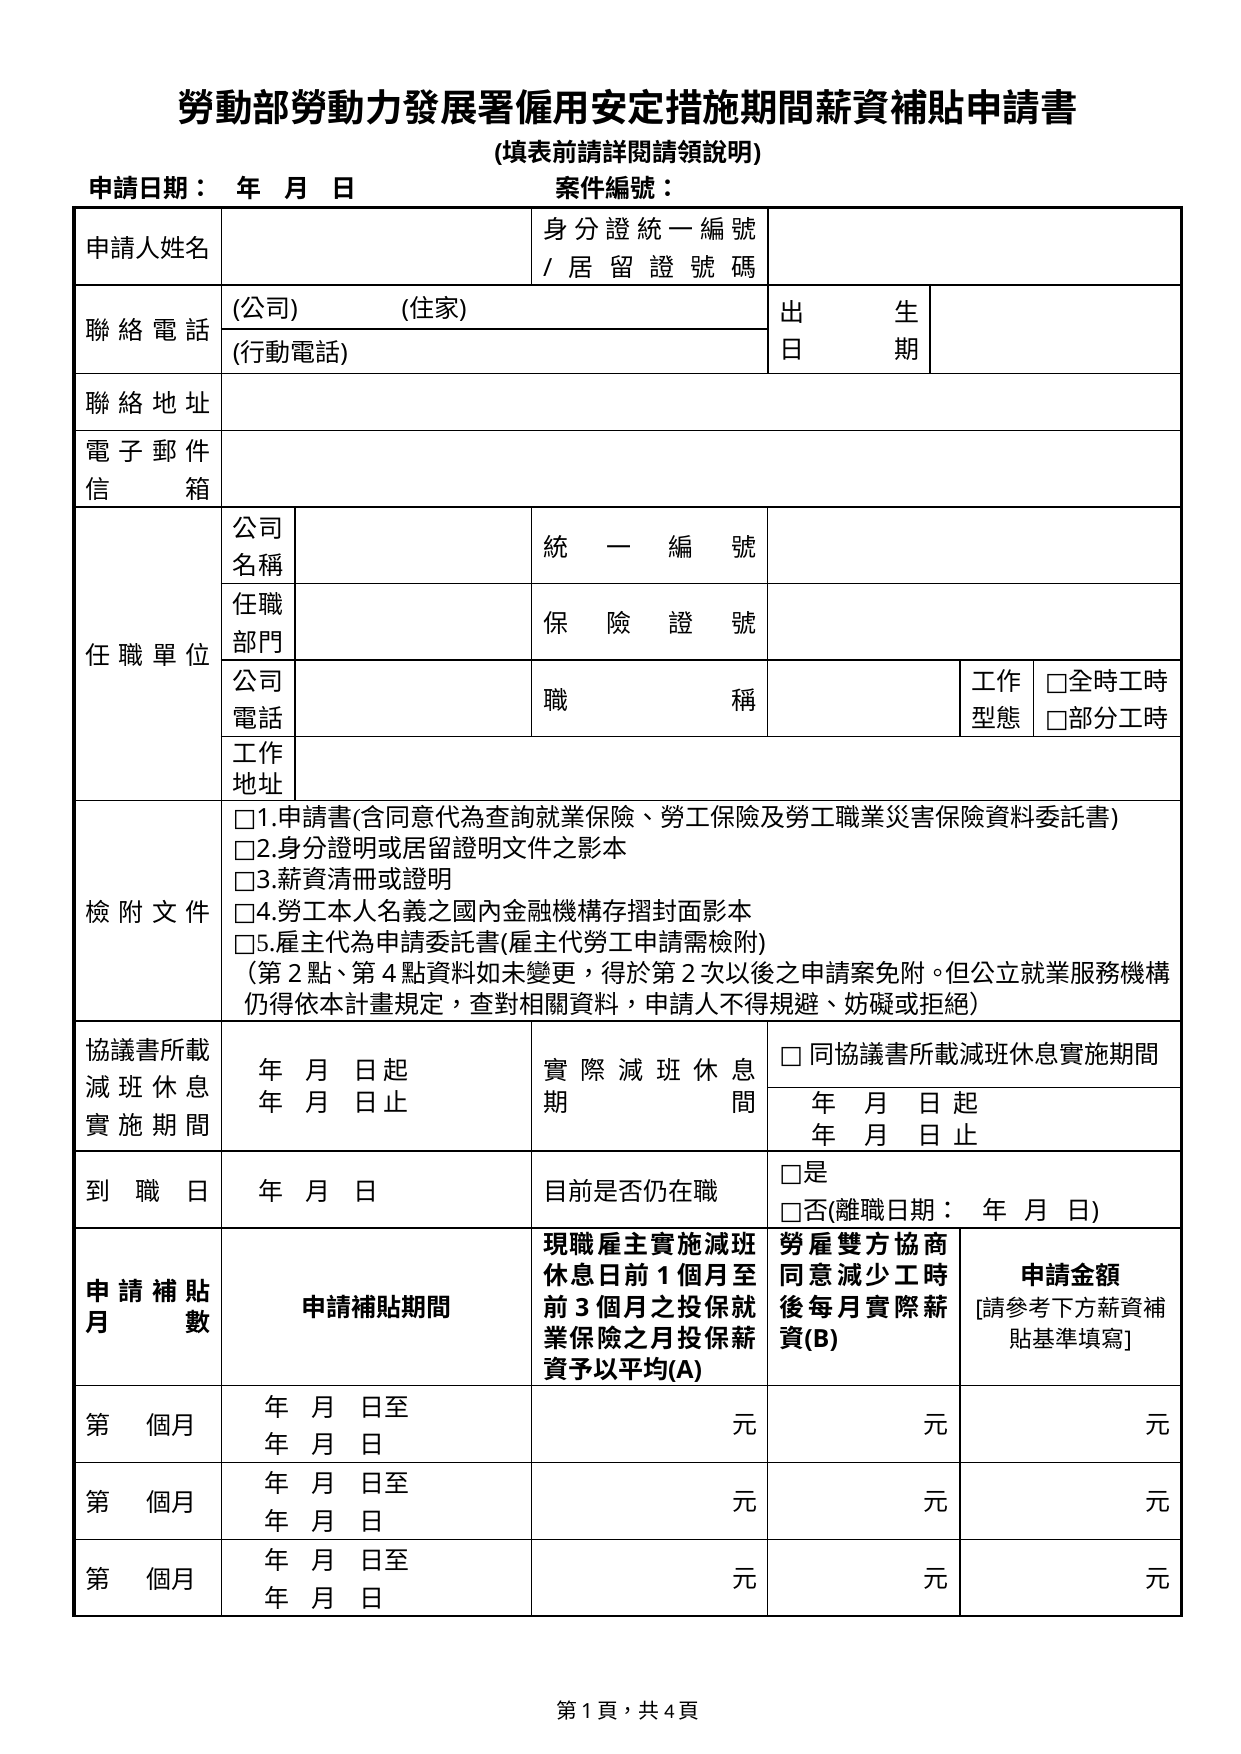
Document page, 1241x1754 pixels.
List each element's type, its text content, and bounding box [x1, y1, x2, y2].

table_cell [222, 374, 1180, 429]
table_cell [296, 584, 531, 659]
table_cell 聯絡電話 [76, 286, 221, 372]
table_cell 年 月 日 [222, 1152, 531, 1227]
table_cell 第 個月 [76, 1386, 221, 1462]
table_cell 元 [532, 1463, 767, 1538]
table_cell 協議書所載減班休息 實施期間 [76, 1022, 221, 1150]
table_cell 任職部門 [222, 584, 294, 659]
text 勞動部勞動力發展署僱用安定措施期間薪資補貼申請書 [89, 78, 1167, 132]
table_cell 元 [768, 1463, 959, 1538]
table_cell 實際減班休息 期間 [532, 1022, 767, 1150]
table_cell 公司名稱 [222, 508, 294, 583]
table_cell 出生 日期 [769, 286, 929, 372]
table_cell (行動電話) [222, 330, 767, 372]
table_header 申請人姓名 [76, 209, 221, 284]
table_cell 到職日 [76, 1152, 221, 1227]
table_cell 電子郵件 信箱 [76, 431, 221, 506]
table_cell 元 [961, 1386, 1180, 1462]
table_cell 元 [768, 1386, 959, 1462]
table_cell 申請補貼期間 [222, 1229, 531, 1385]
table_cell 年 月 日 起 年 月 日 止 [768, 1088, 1180, 1150]
table_cell 年 月 日 起 年 月 日 止 [222, 1022, 531, 1150]
table_cell 保險證號 [532, 584, 767, 659]
table_cell [931, 286, 1180, 372]
table_cell 元 [768, 1540, 959, 1615]
table_cell 公司電話 [222, 661, 294, 736]
table_cell 現職雇主實施減班休息日前1個月至前3個月之投保就業保險之月投保薪資予以平均(A) [532, 1229, 767, 1385]
table_cell 聯絡地址 [76, 374, 221, 429]
table_cell [296, 508, 531, 583]
table_cell 申請金額 [請參考下方薪資補貼基準填寫] [961, 1229, 1180, 1385]
table_cell 元 [532, 1540, 767, 1615]
table_cell 元 [961, 1463, 1180, 1538]
table_cell 任職單位 [76, 508, 221, 800]
table_cell [768, 661, 959, 736]
table_cell □1.申請書(含同意代為查詢就業保險、勞工保險及勞工職業災害保險資料委託書) □2.身分證明或居留證明文件之影本 □3.薪資清冊或證明 □4.勞工本人名義之國內金融機構存摺封面影本 □5.雇主代為申請委託書(雇主代勞工申請需檢附) （第2點、第4點資料如未變更，得於第2次以後之申請案免附。但公立就業服務機構仍得依本計畫規定，查對相關資料，申請人不得規避、妨礙或拒絕） [222, 801, 1180, 1020]
table_cell 職稱 [532, 661, 767, 736]
table_cell 年 月 日至 年 月 日 [222, 1463, 531, 1538]
table_cell (公司) (住家) [222, 286, 767, 328]
table_header [769, 209, 1180, 284]
table_cell [768, 584, 1180, 659]
table_cell □全時工時 □部分工時 [1034, 661, 1180, 736]
text (填表前請詳閱請領說明) [89, 132, 1167, 168]
table_cell □ 同協議書所載減班休息實施期間 [768, 1022, 1180, 1086]
table_cell 申請補貼 月數 [76, 1229, 221, 1385]
table_cell [296, 737, 1180, 800]
table_header 身分證統一編號 /居留證號碼 [532, 209, 767, 284]
table_cell [768, 508, 1180, 583]
table_cell [222, 431, 1180, 506]
table_cell [296, 661, 531, 736]
table_cell 目前是否仍在職 [532, 1152, 767, 1227]
table_cell 檢附文件 [76, 801, 221, 1020]
table_cell 年 月 日至 年 月 日 [222, 1540, 531, 1615]
table_cell □是 □否(離職日期： 年 月 日) [768, 1152, 1180, 1227]
table_cell 元 [961, 1540, 1180, 1615]
text 申請日期： 年 月 日 案件編號： [89, 168, 1167, 206]
table_cell 元 [532, 1386, 767, 1462]
table_cell 工作型態 [961, 661, 1033, 736]
table_header [222, 209, 531, 284]
table_cell 勞雇雙方協商同意減少工時後每月實際薪資(B) [768, 1229, 959, 1385]
table_cell 統一編號 [532, 508, 767, 583]
table_cell 第 個月 [76, 1540, 221, 1615]
table_cell 工作地址 [222, 737, 294, 800]
table_cell 年 月 日至 年 月 日 [222, 1386, 531, 1462]
table_cell 第 個月 [76, 1463, 221, 1538]
